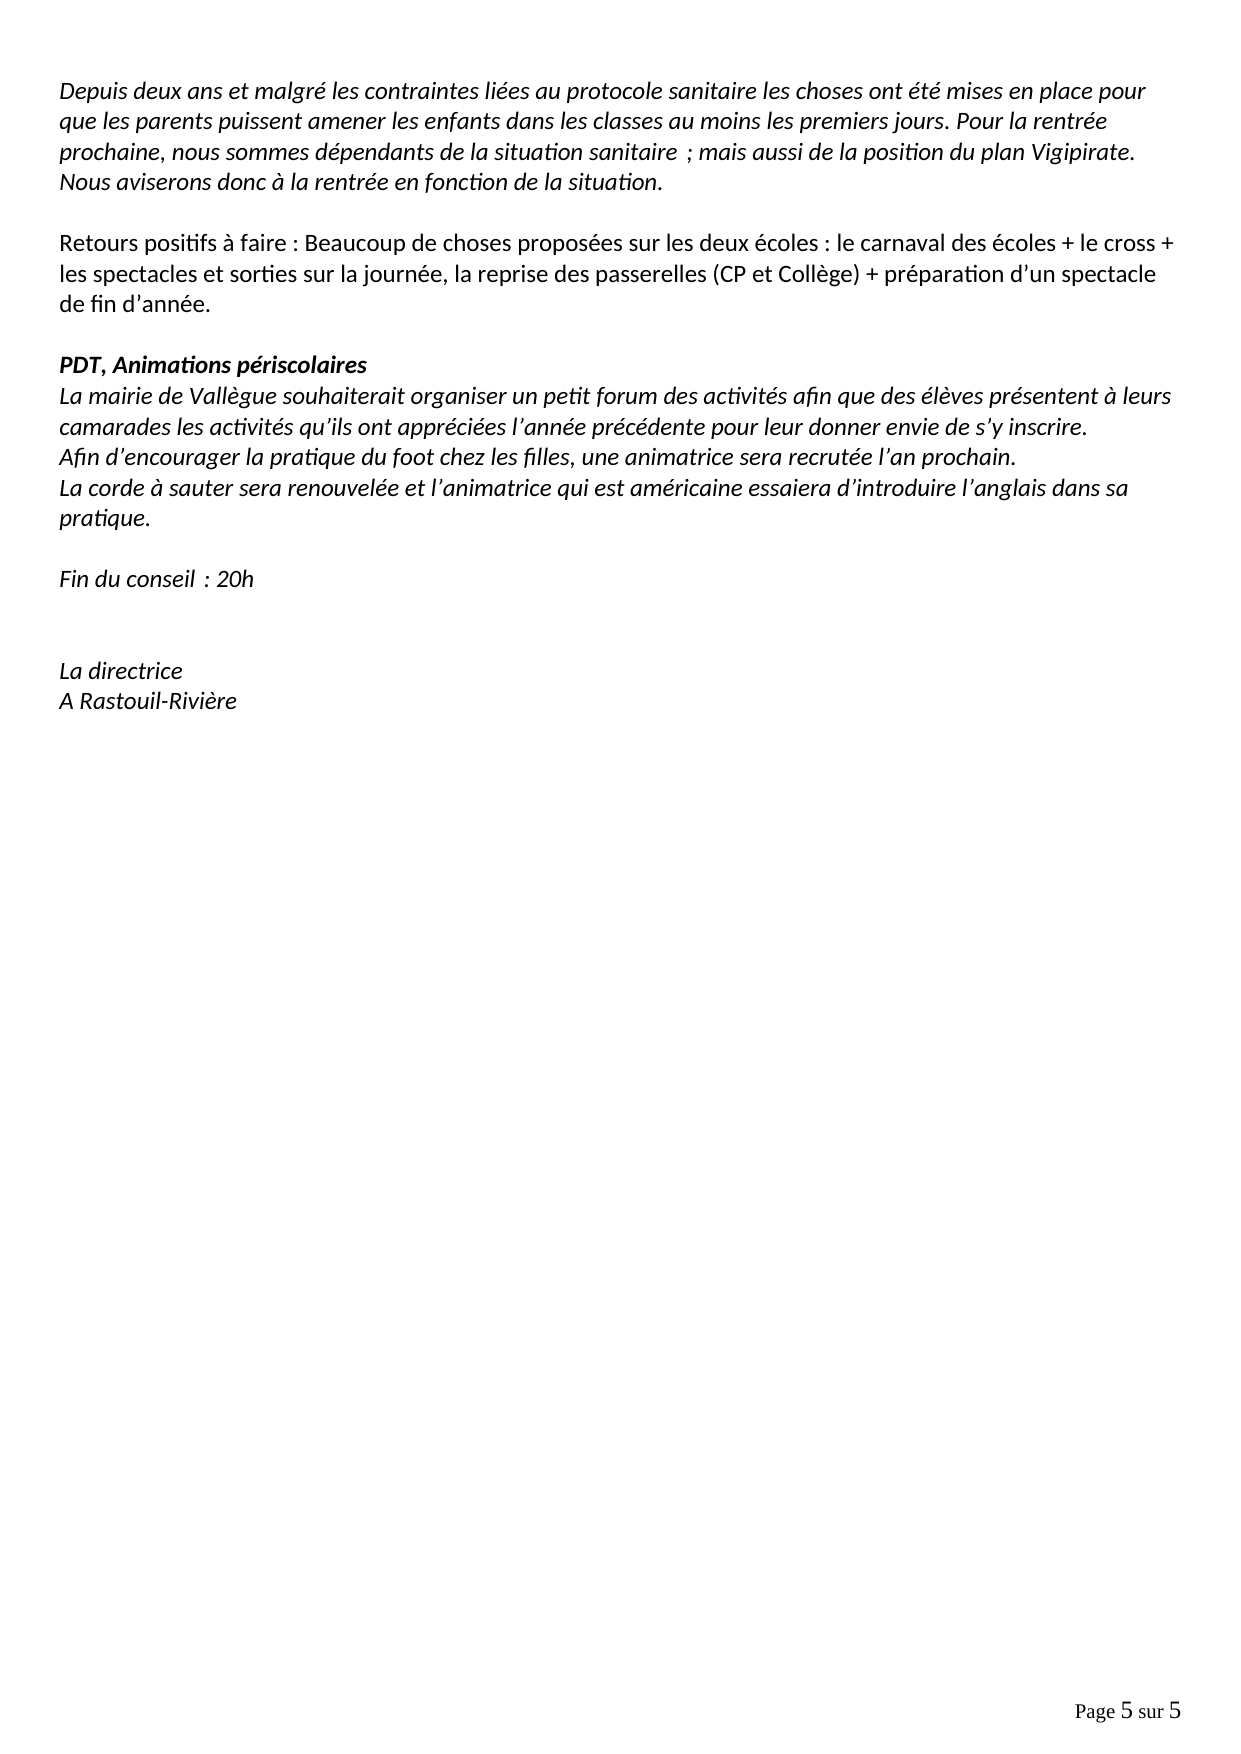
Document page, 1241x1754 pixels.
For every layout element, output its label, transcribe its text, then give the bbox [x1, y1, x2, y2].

text Fin du conseil : 20h [59, 563, 1181, 594]
text La mairie de Vallègue souhaiterait organiser un petit forum des activités afin que des élèves présentent à leurs camarades les activités qu’ils ont appréciées l’année précédente pour leur donner envie de s’y inscrire. [59, 380, 1181, 441]
text A Rastouil-Rivière [59, 685, 1181, 716]
text La directrice [59, 655, 1181, 685]
text Depuis deux ans et malgré les contraintes liées au protocole sanitaire les choses ont été mises en place pour que les parents puissent amener les enfants dans les classes au moins les premiers jours. Pour la rentrée prochaine, nous sommes dépendants de la situation sanitaire ; mais aussi de la position du plan Vigipirate. Nous aviserons donc à la rentrée en fonction de la situation. [59, 75, 1181, 197]
text Retours positifs à faire : Beaucoup de choses proposées sur les deux écoles : le carnaval des écoles + le cross + les spectacles et sorties sur la journée, la reprise des passerelles (CP et Collège) + préparation d’un spectacle de fin d’année. [59, 228, 1181, 319]
text Afin d’encourager la pratique du foot chez les filles, une animatrice sera recrutée l’an prochain. [59, 441, 1181, 472]
text La corde à sauter sera renouvelée et l’animatrice qui est américaine essaiera d’introduire l’anglais dans sa pratique. [59, 472, 1181, 533]
text PDT, Animations périscolaires [59, 350, 1181, 380]
